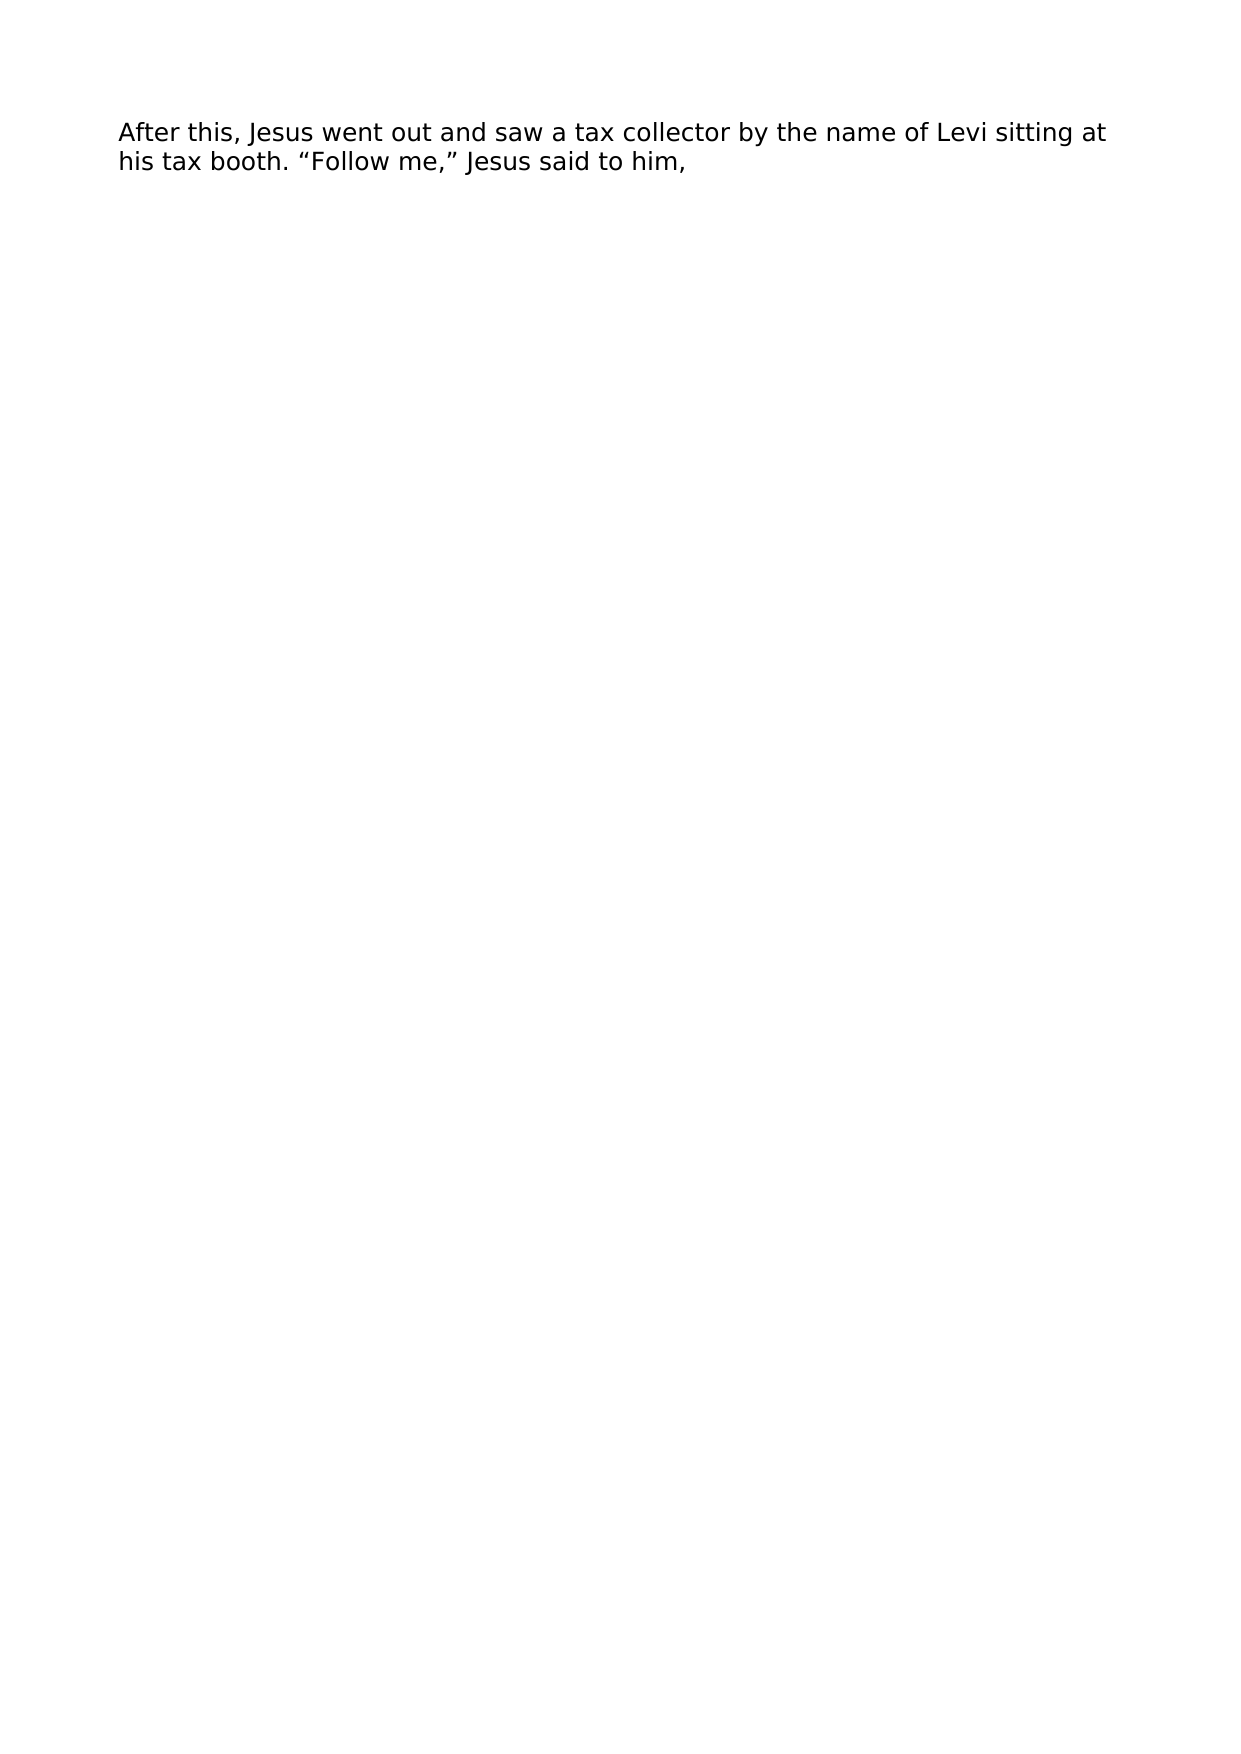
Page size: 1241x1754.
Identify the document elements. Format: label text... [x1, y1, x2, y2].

text After this, Jesus went out and saw a tax collector by the name of Levi sitting at his tax booth. “Follow me,” Jesus said to him, [118, 118, 1122, 176]
